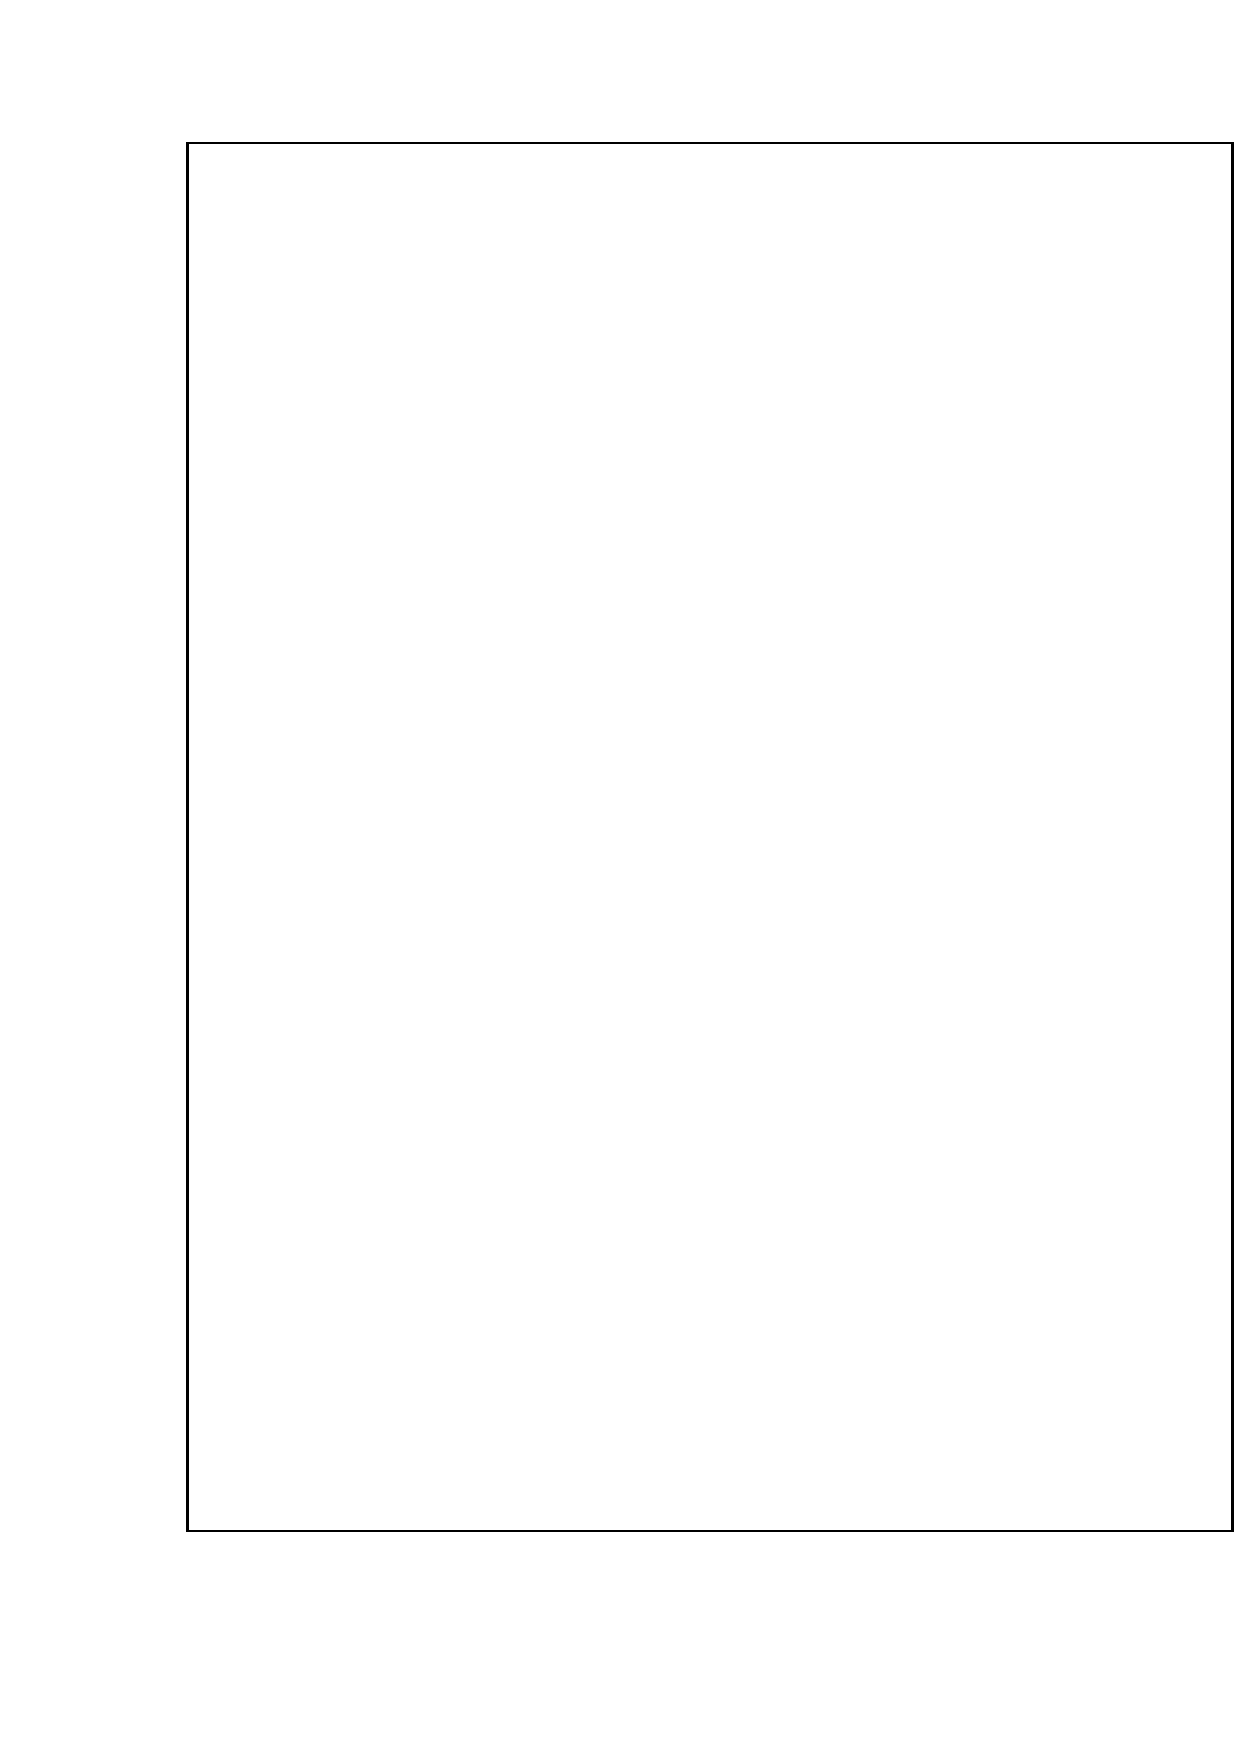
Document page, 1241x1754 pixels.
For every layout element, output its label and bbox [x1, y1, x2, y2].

table_header [189, 144, 1231, 1530]
